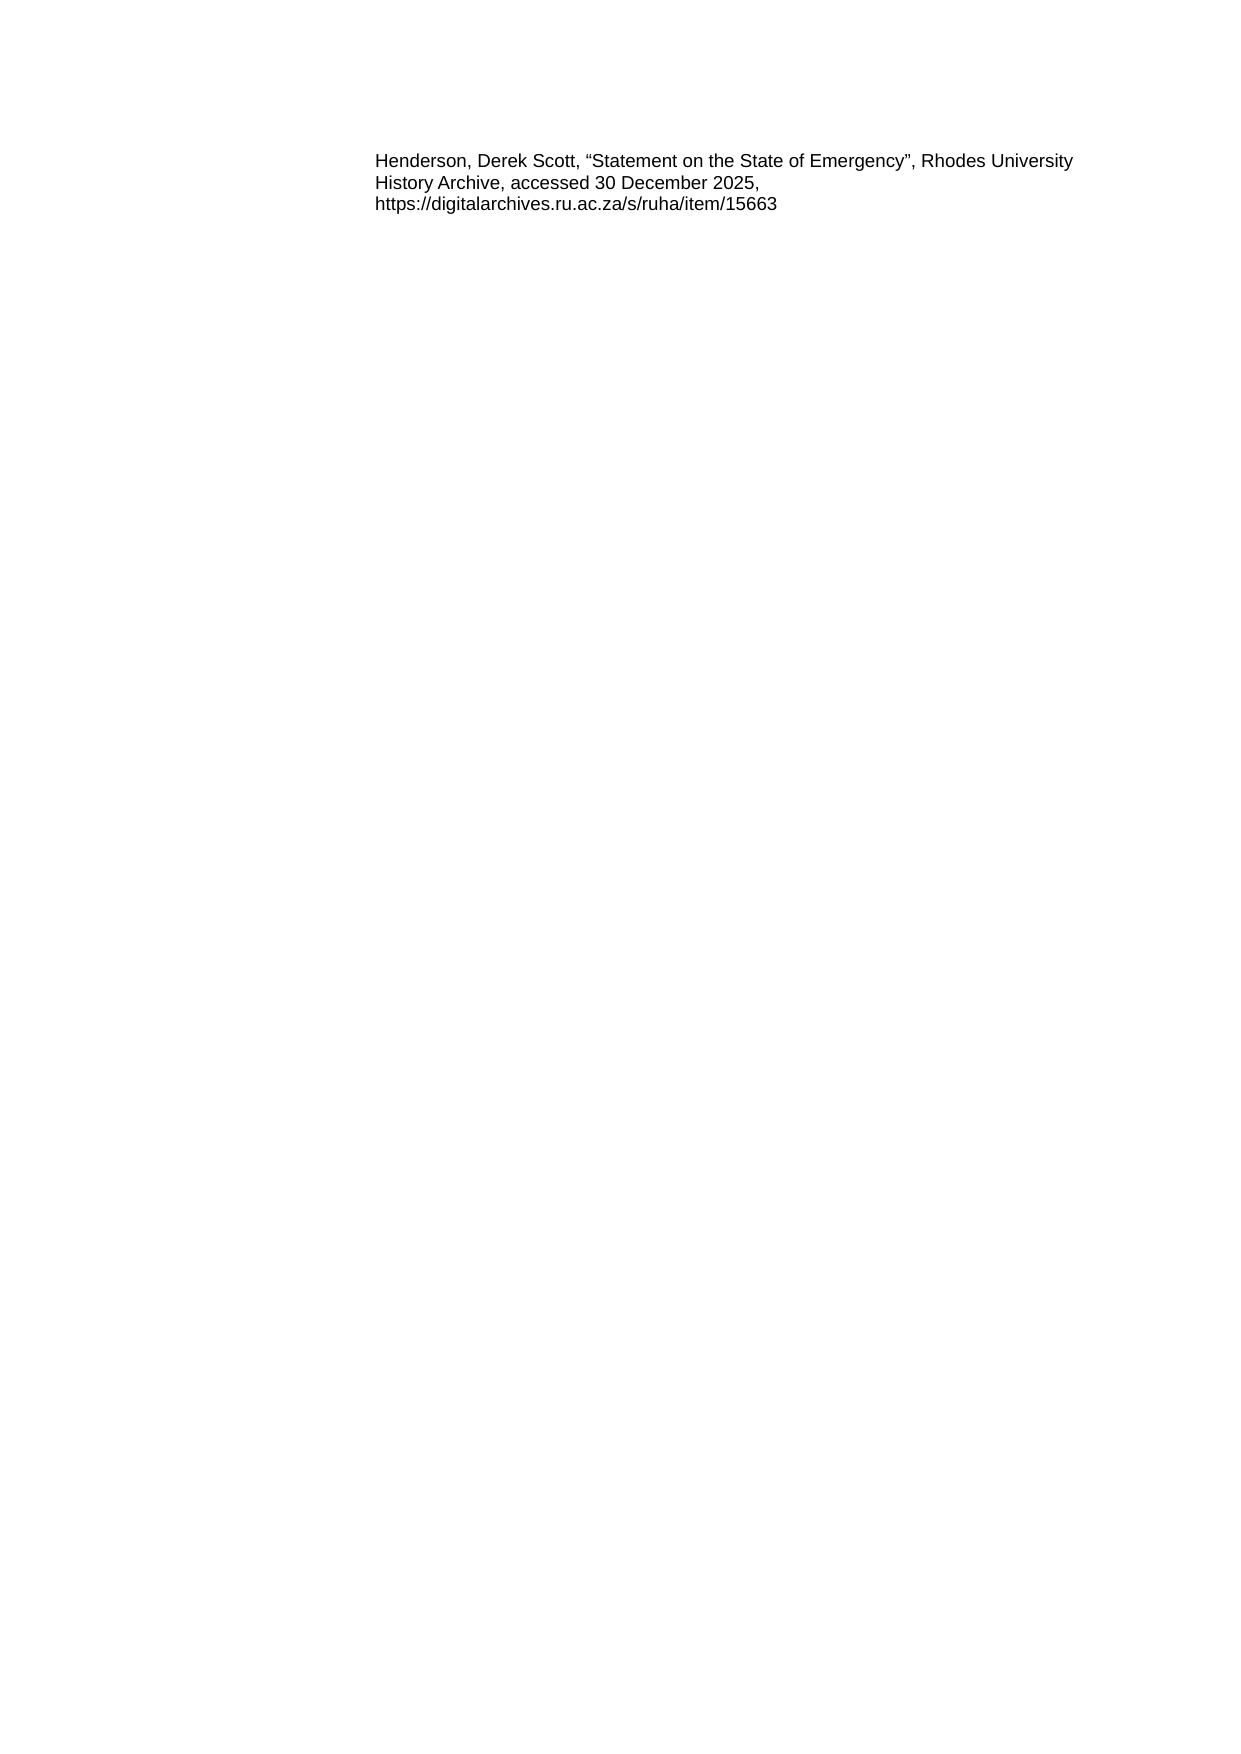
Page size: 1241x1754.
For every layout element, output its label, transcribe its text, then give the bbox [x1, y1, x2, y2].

text Henderson, Derek Scott, “Statement on the State of Emergency”, Rhodes University History Archive, accessed 30 December 2025, https://digitalarchives.ru.ac.za/s/ruha/item/15663 [375, 150, 1090, 215]
